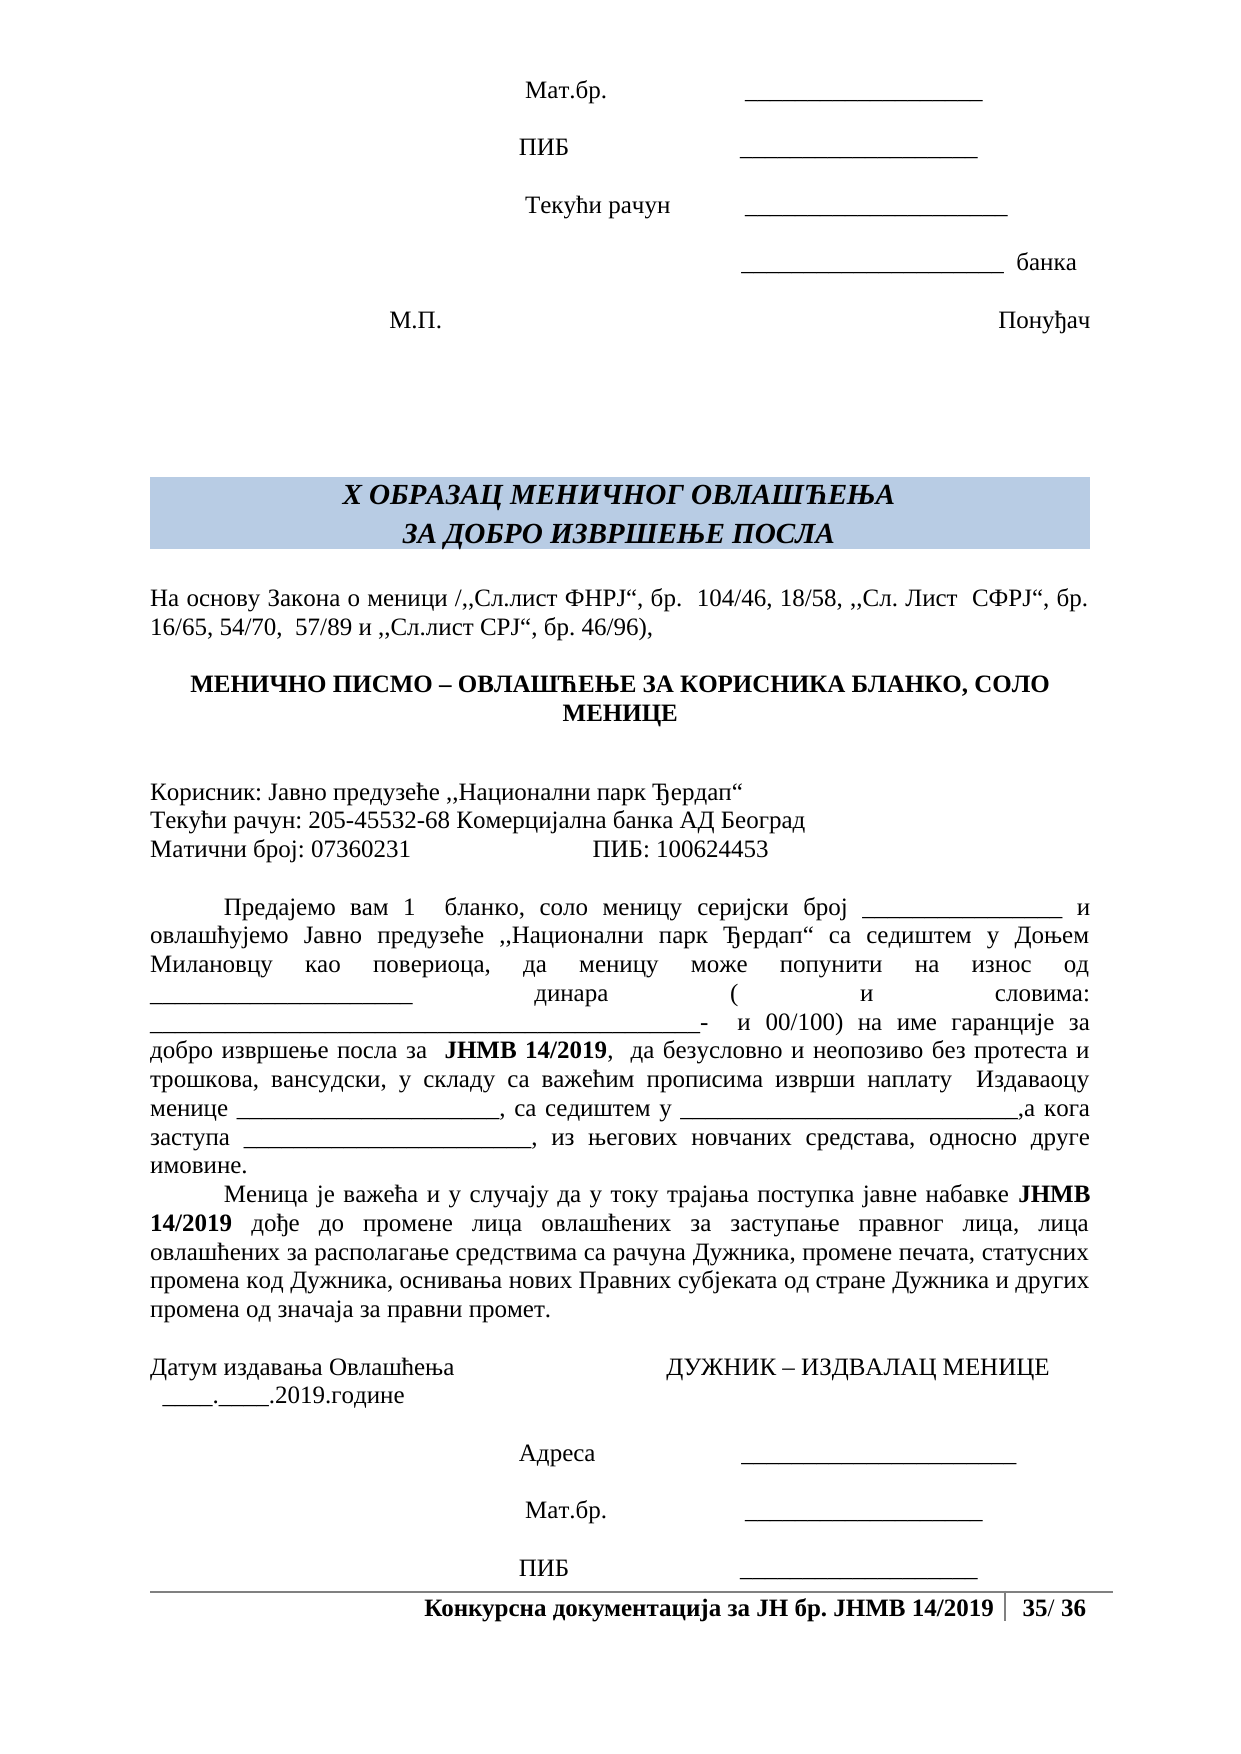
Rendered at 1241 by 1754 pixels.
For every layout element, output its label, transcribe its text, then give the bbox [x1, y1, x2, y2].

text Корисник: Јавно предузеће ,,Национални парк Ђердап“ [150, 777, 1090, 805]
text Текући рачун _____________________ [450, 190, 1090, 219]
text _____________________ банка [150, 247, 1090, 276]
text Текући рачун: 205-45532-68 Комерцијална банка АД Београд [150, 805, 1090, 834]
text ПИБ ___________________ [150, 132, 1090, 161]
text Мат.бр. ___________________ [450, 1495, 1090, 1524]
text На основу Закона о меници /,,Сл.лист ФНРЈ“, бр. 104/46, 18/58, ,,Сл. Лист СФРЈ“, бр. 16/65, 54/70, 57/89 и ,,Сл.лист СРЈ“, бр. 46/96), [150, 583, 1090, 641]
text Предајемо вам 1 бланко, соло меницу серијски број ________________ и овлашћујемо Јавно предузеће ,,Национални парк Ђердап“ са седиштем у Доњем Милановцу као повериоца, да меницу може попунити на износ од _____________________ динара ( и словима: ____________________________________________- и 00/100) на име гаранције за добро извршење посла за ЈНМВ 14/2019, да безусловно и неопозиво без протеста и трoшкова, вансудски, у складу са важећим прописима изврши наплату Издаваоцу менице _____________________, са седиштем у ___________________________,а кога заступа _______________________, из његових новчаних средстава, односно друге имовине. [150, 892, 1090, 1179]
text ____.____.2019.године [150, 1380, 1090, 1438]
text ПИБ ___________________ [150, 1553, 1090, 1582]
text Датум издавања Овлашћења ДУЖНИК – ИЗДВАЛАЦ МЕНИЦЕ [150, 1352, 1090, 1380]
text Адреса ______________________ [150, 1438, 1090, 1467]
text М.П. Понуђач [150, 305, 1090, 334]
text X ОБРАЗАЦ МЕНИЧНОГ ОВЛАШЋЕЊА [150, 477, 1090, 511]
text ЗА ДОБРО ИЗВРШЕЊЕ ПОСЛА [150, 516, 1090, 549]
text Мат.бр. ___________________ [450, 75, 1090, 104]
text Меница је важећа и у случају да у току трајања поступка јавне набавке ЈНМВ 14/2019 дође до промене лица овлашћених за заступање правног лица, лица овлашћених за располагање средствима са рачуна Дужника, промене печата, статусних промена код Дужника, оснивања нових Правних субјеката од стране Дужника и других промена од значаја за правни промет. [150, 1179, 1090, 1323]
text МЕНИЧНО ПИСМО – ОВЛАШЋЕЊЕ ЗА КОРИСНИКА БЛАНКО, СОЛО МЕНИЦЕ [150, 669, 1090, 727]
text Матични број: 07360231 ПИБ: 100624453 [150, 834, 1090, 863]
